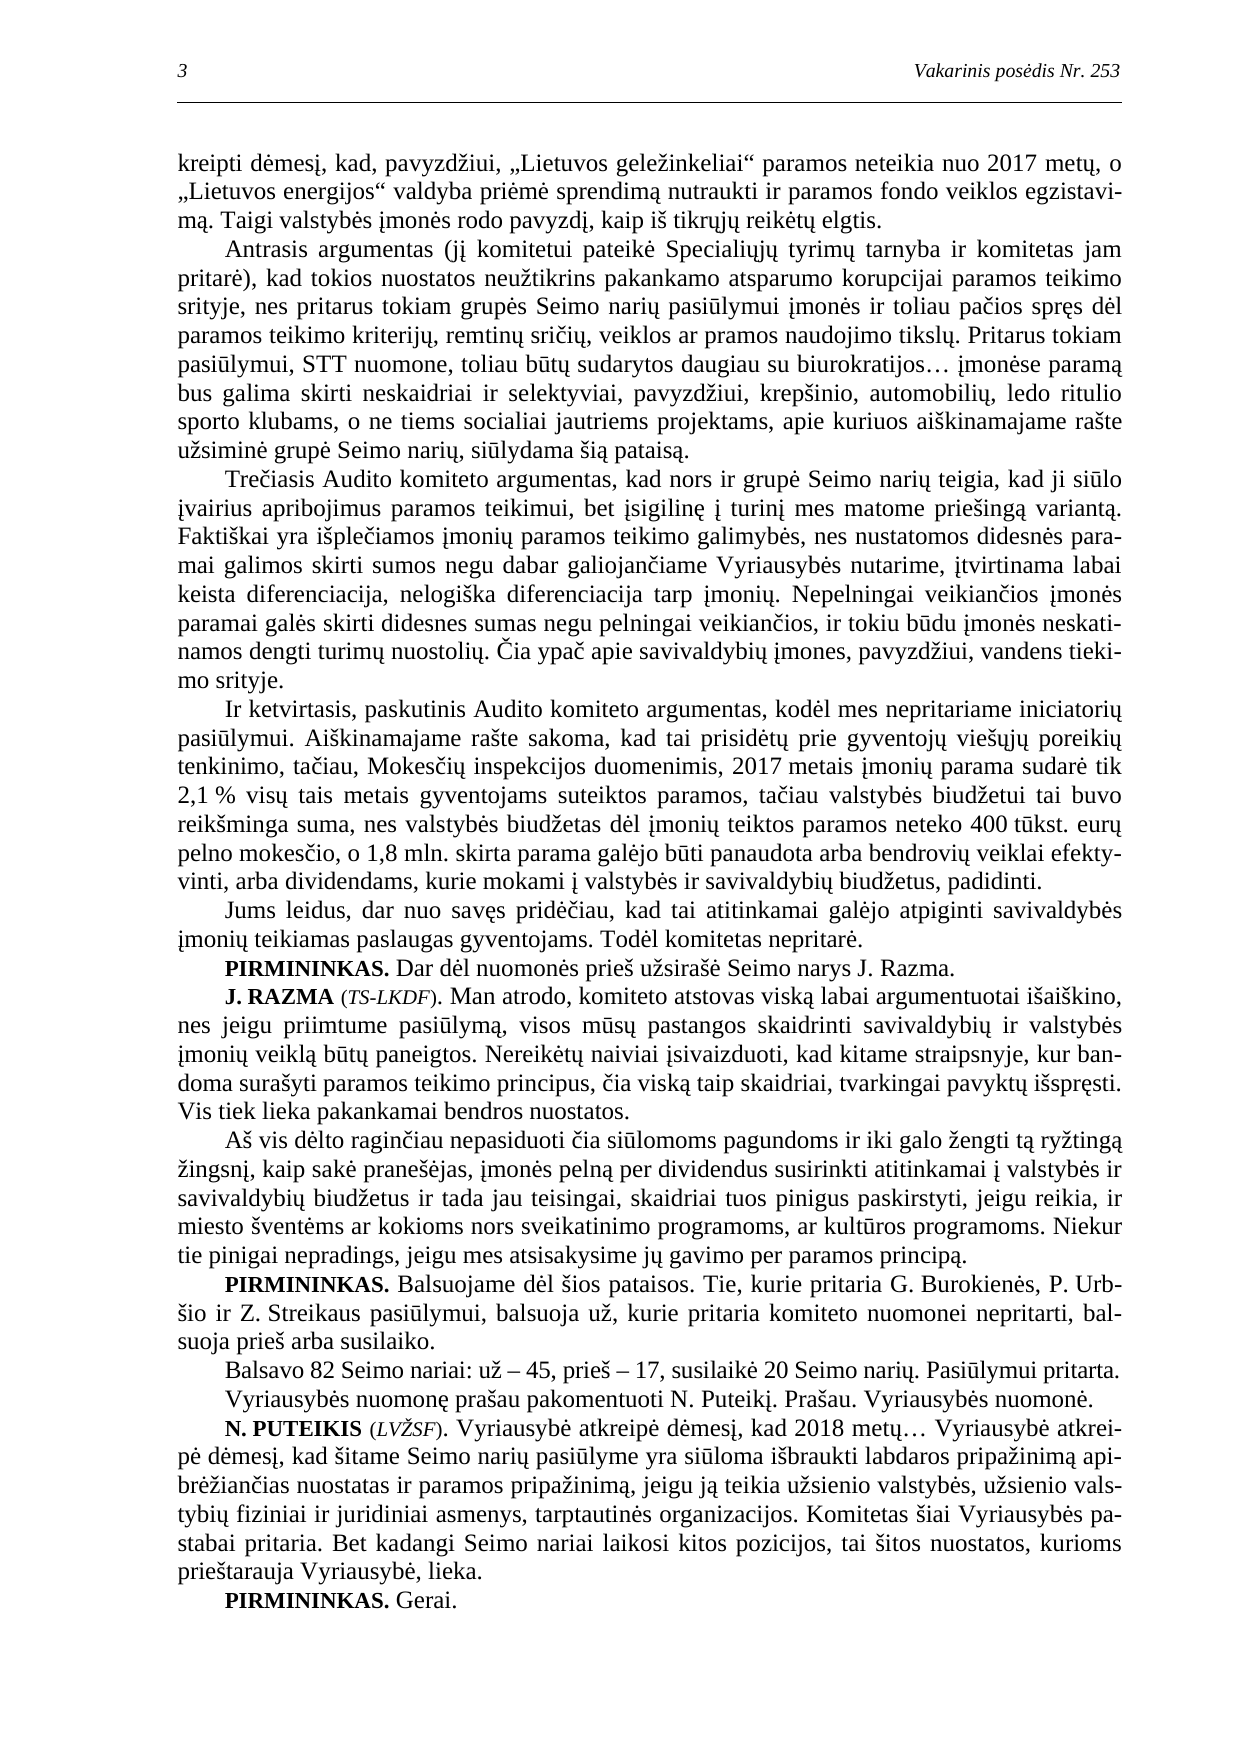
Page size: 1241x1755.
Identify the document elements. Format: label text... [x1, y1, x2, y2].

text kreip­ti dė­me­sį, kad, pa­vyz­džiui, „Lie­tu­vos ge­le­žin­ke­liai“ pa­ra­mos ne­tei­kia nuo 2017 me­tų, o „Lie­tu­vos ener­gi­jos“ val­dy­ba pri­ėmė spren­di­mą nu­trauk­ti ir pa­ra­mos fon­do veik­los eg­zis­ta­vi­mą. Tai­gi vals­ty­bės įmo­nės ro­do pa­vyz­dį, kaip iš tik­rų­jų rei­kė­tų elg­tis. [177, 148, 1122, 234]
text J. RAZMA (TS-LKDF). Man at­ro­do, ko­mi­te­to at­sto­vas vis­ką la­bai ar­gu­men­tuo­tai iš­aiš­ki­no, nes jei­gu pri­im­tu­me pa­siū­ly­mą, vi­sos mū­sų pa­stan­gos skaid­rin­ti sa­vi­val­dy­bių ir vals­ty­bės įmo­nių veik­lą bū­tų pa­neig­tos. Ne­rei­kė­tų nai­viai įsi­vaiz­duo­ti, kad ki­ta­me straips­ny­je, kur ban­do­ma su­ra­šy­ti pa­ra­mos tei­ki­mo prin­ci­pus, čia vis­ką taip skaid­riai, tvar­kin­gai pa­vyk­tų iš­spręs­ti. Vis tiek lie­ka pa­kan­ka­mai ben­dros nuo­sta­tos. [177, 981, 1122, 1125]
text PIRMININKAS. Ge­rai. [177, 1585, 1122, 1614]
text PIRMININKAS. Dar dėl nuo­mo­nės prieš už­si­ra­šė Sei­mo na­rys J. Raz­ma. [177, 953, 1122, 981]
text PIRMININKAS. Bal­suo­ja­me dėl šios pa­tai­sos. Tie, ku­rie pri­ta­ria G. Bu­ro­kie­nės, P. Urb­šio ir Z. Strei­kaus pa­siū­ly­mui, bal­suo­ja už, ku­rie pri­ta­ria ko­mi­te­to nuo­mo­nei ne­pri­tar­ti, bal­suo­ja prieš ar­ba su­si­lai­ko. [177, 1269, 1122, 1355]
text Ir ket­vir­ta­sis, pas­ku­ti­nis Au­di­to ko­mi­te­to ar­gu­men­tas, ko­dėl mes ne­pri­ta­ria­me ini­cia­to­rių pa­siū­ly­mui. Aiš­ki­na­ma­ja­me raš­te sa­ko­ma, kad tai pri­si­dė­tų prie gy­ven­to­jų vie­šų­jų po­rei­kių ten­ki­ni­mo, ta­čiau, Mo­kes­čių ins­pek­ci­jos duo­me­ni­mis, 2017 metais įmo­nių pa­ra­ma su­da­rė tik 2,1 % vi­sų tais me­tais gy­ven­to­jams su­teik­tos pa­ra­mos, ta­čiau vals­ty­bės biu­dže­tui tai bu­vo reikš­min­ga su­ma, nes vals­ty­bės biu­dže­tas dėl įmo­nių teik­tos pa­ra­mos ne­te­ko 400 tūkst. eu­rų pel­no mo­kes­čio, o 1,8 mln. skir­ta pa­ra­ma ga­lė­jo bū­ti pa­nau­do­ta ar­ba ben­dro­vių veik­lai efek­ty­vin­ti, ar­ba di­vi­den­dams, ku­rie mo­ka­mi į vals­ty­bės ir sa­vi­val­dy­bių biu­dže­tus, pa­di­din­ti. [177, 694, 1122, 895]
text Tre­čia­sis Au­di­to ko­mi­te­to ar­gu­men­tas, kad nors ir gru­pė Sei­mo na­rių tei­gia, kad ji siū­lo įvai­rius ap­ri­bo­ji­mus pa­ra­mos tei­ki­mui, bet įsi­gi­li­nę į tu­ri­nį mes ma­to­me prie­šin­gą va­rian­tą. Fak­tiš­kai yra iš­ple­čia­mos įmo­nių pa­ra­mos tei­ki­mo ga­li­my­bės, nes nu­sta­to­mos di­des­nės pa­ra­mai ga­li­mos skir­ti su­mos ne­gu da­bar ga­lio­jan­čia­me Vy­riau­sy­bės nu­ta­ri­me, įtvir­ti­na­ma la­bai keis­ta di­fe­ren­cia­ci­ja, ne­lo­giš­ka di­fe­ren­cia­ci­ja tarp įmo­nių. Ne­pel­nin­gai vei­kian­čios įmo­nės pa­ra­mai ga­lės skir­ti di­des­nes su­mas ne­gu pel­nin­gai vei­kian­čios, ir to­kiu bū­du įmo­nės ne­ska­ti­namos deng­ti tu­ri­mų nuos­to­lių. Čia ypač apie sa­vi­val­dy­bių įmo­nes, pa­vyz­džiui, van­dens tie­ki­mo sri­ty­je. [177, 464, 1122, 694]
text Vy­riau­sy­bės nuo­mo­nę pra­šau pa­ko­men­tuo­ti N. Pu­tei­kį. Pra­šau. Vy­riau­sy­bės nuo­mo­nė. [177, 1384, 1122, 1413]
text Aš vis dėl­to ra­gin­čiau ne­pa­si­duo­ti čia siū­lo­moms pa­gun­doms ir iki ga­lo ženg­ti tą ryž­tin­gą žings­nį, kaip sa­kė pra­ne­šė­jas, įmo­nės pel­ną per di­vi­den­dus su­si­rink­ti ati­tin­ka­mai į vals­ty­bės ir sa­vi­val­dy­bių biu­dže­tus ir ta­da jau tei­sin­gai, skaid­riai tuos pi­ni­gus pa­skirs­ty­ti, jei­gu rei­kia, ir mies­to šven­tėms ar ko­kioms nors svei­ka­ti­ni­mo pro­gra­moms, ar kul­tū­ros pro­gra­moms. Nie­kur tie pi­ni­gai ne­pra­dings, jei­gu mes at­si­sa­ky­si­me jų ga­vi­mo per pa­ra­mos prin­ci­pą. [177, 1125, 1122, 1269]
text Ant­ra­sis ar­gu­men­tas (jį ko­mi­te­tui pa­tei­kė Spe­cia­lių­jų ty­ri­mų tar­ny­ba ir ko­mi­te­tas jam pri­ta­rė), kad to­kios nuo­sta­tos ne­už­tik­rins pa­kan­ka­mo at­spa­ru­mo ko­rup­ci­jai pa­ra­mos tei­ki­mo sri­ty­je, nes pri­ta­rus to­kiam gru­pės Sei­mo na­rių pa­siū­ly­mui įmo­nės ir to­liau pa­čios spręs dėl pa­ra­mos tei­ki­mo kri­te­ri­jų, rem­ti­nų sri­čių, veik­los ar pra­mos nau­do­ji­mo tiks­lų. Pri­ta­rus to­kiam pa­siū­ly­mui, STT nuo­mo­ne, to­liau bū­tų su­da­ry­tos dau­giau su biu­ro­kratijos… įmo­nė­se pa­ra­mą bus ga­li­ma skir­ti ne­skaid­riai ir se­lek­ty­viai, pa­vyz­džiui, krep­ši­nio, au­to­mo­bi­lių, le­do ri­tu­lio spor­to klu­bams, o ne tiems so­cia­liai jaut­riems pro­jek­tams, apie ku­riuos aiš­ki­na­ma­ja­me raš­te už­si­mi­nė gru­pė Sei­mo na­rių, siū­ly­da­ma šią pa­tai­są. [177, 234, 1122, 464]
text N. PUTEIKIS (LVŽSF). Vy­riau­sy­bė at­krei­pė dė­me­sį, kad 2018 me­tų… Vy­riau­sy­bė at­krei­pė dė­me­sį, kad ši­ta­me Sei­mo na­rių pa­siū­ly­me yra siū­lo­ma iš­brauk­ti lab­da­ros pri­pa­ži­ni­mą api­brė­žian­čias nuo­sta­tas ir pa­ra­mos pri­pa­ži­ni­mą, jei­gu ją tei­kia už­sie­nio vals­ty­bės, už­sie­nio vals­ty­bių fi­zi­niai ir ju­ri­di­niai as­me­nys, tarp­tau­ti­nės or­ga­ni­za­ci­jos. Ko­mi­te­tas šiai Vy­riau­sy­bės pa­sta­bai pri­ta­ria. Bet ka­dan­gi Sei­mo na­riai lai­ko­si ki­tos po­zi­ci­jos, tai ši­tos nuo­sta­tos, ku­rioms prieš­ta­rau­ja Vy­riau­sy­bė, lie­ka. [177, 1413, 1122, 1585]
text Jums lei­dus, dar nuo sa­vęs pri­dė­čiau, kad tai ati­tin­ka­mai ga­lė­jo at­pi­gin­ti sa­vi­val­dy­bės įmo­nių tei­kia­mas pa­slau­gas gy­ven­to­jams. To­dėl ko­mi­te­tas ne­pri­ta­rė. [177, 895, 1122, 953]
text Bal­sa­vo 82 Sei­mo na­riai: už – 45, prieš – 17, su­si­lai­kė 20 Sei­mo na­rių. Pa­siū­ly­mui pri­tar­ta. [177, 1355, 1122, 1384]
